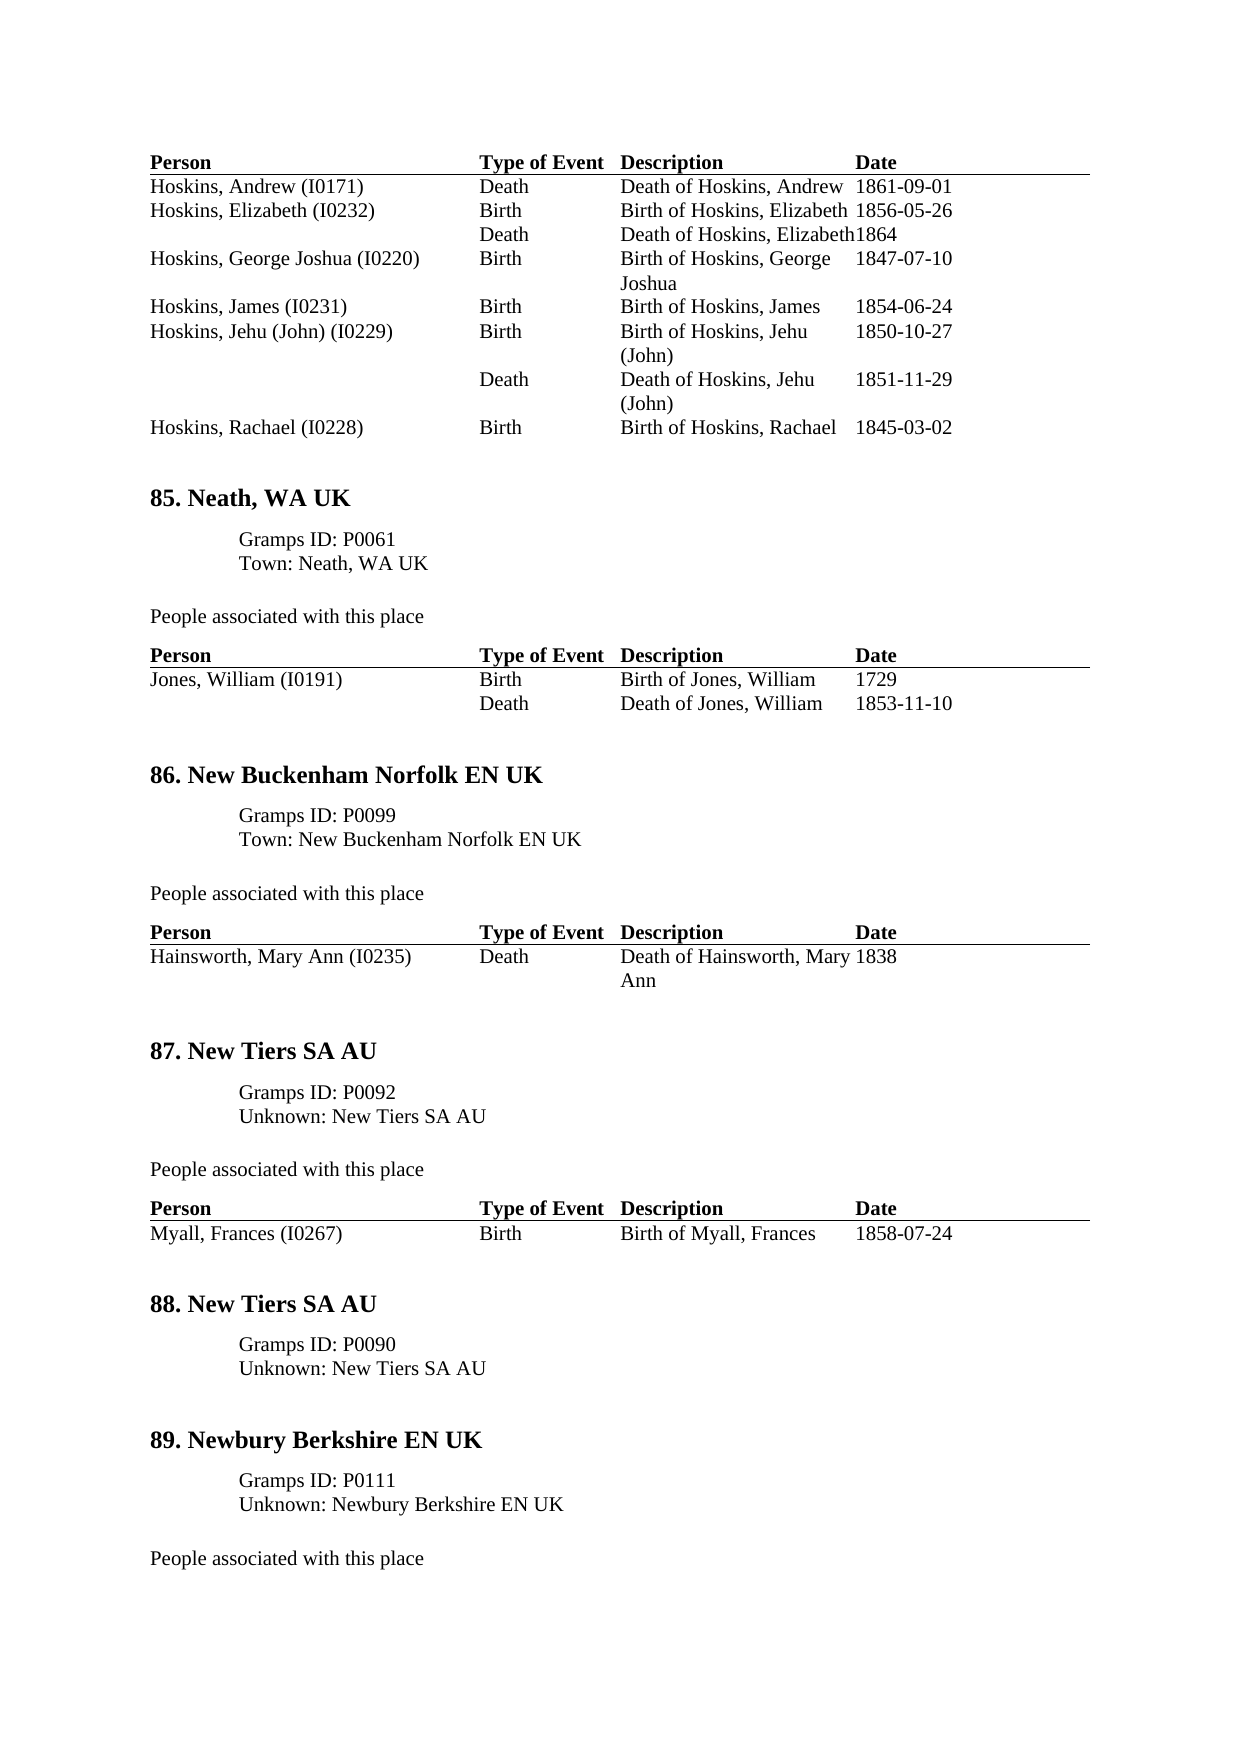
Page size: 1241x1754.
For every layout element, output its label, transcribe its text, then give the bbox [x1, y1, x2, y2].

table_cell Birth of Jones, William [620, 668, 855, 691]
table_header Person [150, 643, 479, 667]
table_cell Death [479, 945, 620, 992]
table_cell Birth of Hoskins, Jehu (John) [620, 319, 855, 367]
text Gramps ID: P0092 [238, 1080, 1090, 1104]
text Gramps ID: P0090 [238, 1332, 1090, 1356]
table_cell Death [479, 691, 620, 715]
table_cell Hainsworth, Mary Ann (I0235) [150, 945, 479, 992]
table_cell [150, 367, 479, 415]
table_cell 1847-07-10 [855, 246, 1090, 294]
table_cell Death [479, 175, 620, 198]
table_header Date [855, 920, 1090, 944]
table_cell Hoskins, Rachael (I0228) [150, 415, 479, 439]
table_cell Death [479, 367, 620, 415]
table_cell Birth of Hoskins, Rachael [620, 415, 855, 439]
table_cell Birth [479, 295, 620, 318]
text People associated with this place [150, 881, 1090, 905]
table_header Description [620, 1196, 855, 1220]
table_cell Death [479, 222, 620, 246]
text Unknown: New Tiers SA AU [238, 1104, 1090, 1128]
table_header Type of Event [479, 643, 620, 667]
table_cell Death of Hoskins, Jehu (John) [620, 367, 855, 415]
table_cell Jones, William (I0191) [150, 668, 479, 691]
table_cell Birth of Hoskins, George Joshua [620, 246, 855, 294]
table_cell [150, 691, 479, 715]
table_header Date [855, 643, 1090, 667]
table_cell Hoskins, Andrew (I0171) [150, 175, 479, 198]
table_cell Birth [479, 1221, 620, 1244]
table_cell Death of Hoskins, Elizabeth [620, 222, 855, 246]
text People associated with this place [150, 1157, 1090, 1181]
text Town: New Buckenham Norfolk EN UK [238, 827, 1090, 851]
table_header Type of Event [479, 150, 620, 174]
text People associated with this place [150, 1546, 1090, 1570]
table_cell Birth [479, 415, 620, 439]
table_cell Death of Hoskins, Andrew [620, 175, 855, 198]
table_cell Hoskins, James (I0231) [150, 295, 479, 318]
text Town: Neath, WA UK [238, 551, 1090, 575]
table_cell 1861-09-01 [855, 175, 1090, 198]
table_cell Birth of Hoskins, Elizabeth [620, 198, 855, 222]
title 87. New Tiers SA AU [150, 1036, 1090, 1065]
table_header Date [855, 1196, 1090, 1220]
table_cell 1850-10-27 [855, 319, 1090, 367]
table_cell [150, 222, 479, 246]
table_cell Death of Hainsworth, Mary Ann [620, 945, 855, 992]
table_cell 1729 [855, 668, 1090, 691]
table_cell Hoskins, George Joshua (I0220) [150, 246, 479, 294]
table_cell Hoskins, Elizabeth (I0232) [150, 198, 479, 222]
title 85. Neath, WA UK [150, 483, 1090, 512]
table_cell 1856-05-26 [855, 198, 1090, 222]
title 89. Newbury Berkshire EN UK [150, 1425, 1090, 1453]
table_header Type of Event [479, 920, 620, 944]
text Gramps ID: P0111 [238, 1468, 1090, 1492]
table_cell Birth [479, 319, 620, 367]
table_header Person [150, 1196, 479, 1220]
table_header Date [855, 150, 1090, 174]
table_header Type of Event [479, 1196, 620, 1220]
text People associated with this place [150, 604, 1090, 628]
table_cell 1838 [855, 945, 1090, 992]
table_cell Birth of Hoskins, James [620, 295, 855, 318]
title 86. New Buckenham Norfolk EN UK [150, 760, 1090, 788]
table_cell 1851-11-29 [855, 367, 1090, 415]
table_header Description [620, 920, 855, 944]
table_cell Death of Jones, William [620, 691, 855, 715]
table_cell Myall, Frances (I0267) [150, 1221, 479, 1244]
table_header Person [150, 150, 479, 174]
table_cell 1864 [855, 222, 1090, 246]
text Unknown: New Tiers SA AU [238, 1356, 1090, 1380]
table_cell 1854-06-24 [855, 295, 1090, 318]
table_cell Birth [479, 198, 620, 222]
text Gramps ID: P0099 [238, 803, 1090, 827]
table_cell 1858-07-24 [855, 1221, 1090, 1244]
table_header Description [620, 643, 855, 667]
text Gramps ID: P0061 [238, 527, 1090, 551]
text Unknown: Newbury Berkshire EN UK [238, 1492, 1090, 1516]
table_cell Birth [479, 246, 620, 294]
table_cell 1853-11-10 [855, 691, 1090, 715]
table_cell 1845-03-02 [855, 415, 1090, 439]
table_cell Birth of Myall, Frances [620, 1221, 855, 1244]
table_cell Birth [479, 668, 620, 691]
table_cell Hoskins, Jehu (John) (I0229) [150, 319, 479, 367]
table_header Description [620, 150, 855, 174]
table_header Person [150, 920, 479, 944]
title 88. New Tiers SA AU [150, 1289, 1090, 1317]
